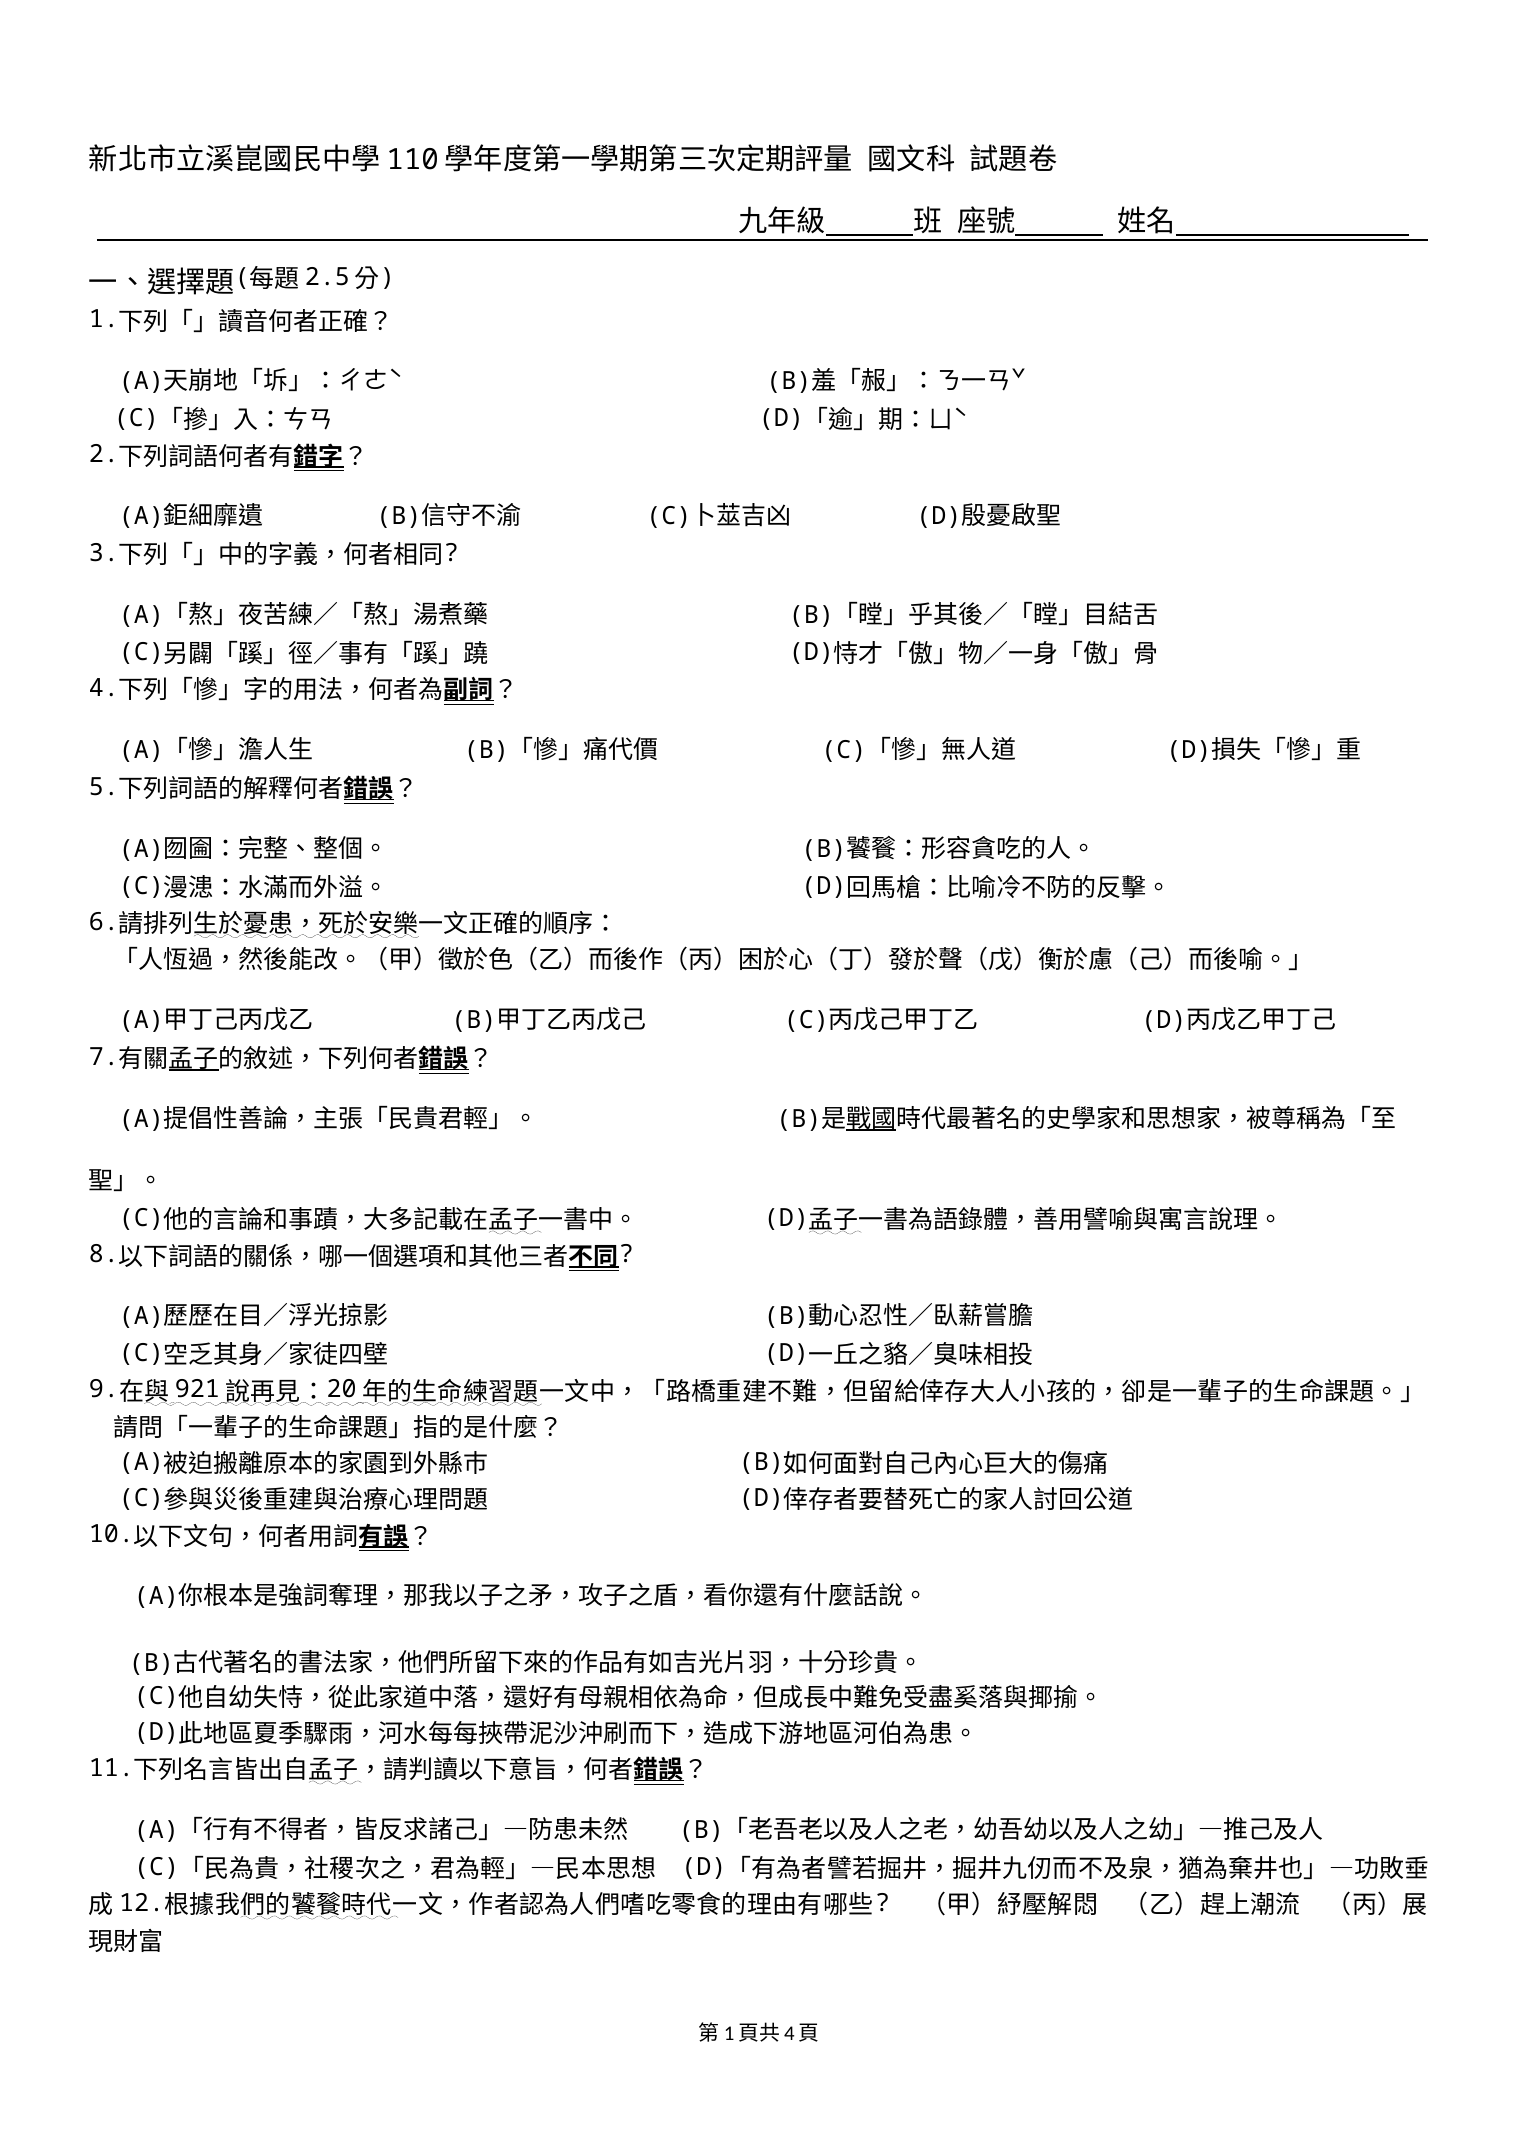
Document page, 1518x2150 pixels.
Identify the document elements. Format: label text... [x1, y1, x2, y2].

text 10.以下文句，何者用詞有誤？ [89, 1516, 1429, 1552]
text (C)「民為貴，社稷次之，君為輕」—民本思想 (D)「有為者譬若掘井，掘井九仞而不及泉，猶為棄井也」—功敗垂成12.根據我們的饕餮時代一文，作者認為人們嗜吃零食的理由有哪些? （甲）紓壓解悶 （乙）趕上潮流 （丙）展現財富 [89, 1848, 1429, 1957]
text 9.在與921說再見：20年的生命練習題一文中，「路橋重建不難，但留給倖存大人小孩的，卻是一輩子的生命課題。」請問「一輩子的生命課題」指的是什麼？ [89, 1371, 1429, 1443]
text 「人恆過，然後能改。（甲）徵於色（乙）而後作（丙）困於心（丁）發於聲（戊）衡於慮（己）而後喻。」 [114, 940, 1429, 976]
text (A)「行有不得者，皆反求諸己」—防患未然 (B)「老吾老以及人之老，幼吾幼以及人之幼」—推己及人 [89, 1786, 1429, 1848]
text (C)他的言論和事蹟，大多記載在孟子一書中。 (D)孟子一書為語錄體，善用譬喻與寓言說理。 [89, 1200, 1429, 1236]
text (A)你根本是強詞奪理，那我以子之矛，攻子之盾，看你還有什麼話說。 [89, 1552, 1429, 1615]
text (A)囫圇：完整、整個。 (B)饕餮：形容貪吃的人。 [89, 805, 1429, 867]
text (C)「摻」入：ㄘㄢ (D)「逾」期：ㄩˋ [89, 400, 1429, 436]
text 6.請排列生於憂患，死於安樂一文正確的順序： [89, 903, 1429, 940]
text (C)空乏其身／家徒四壁 (D)一丘之貉／臭味相投 [89, 1335, 1429, 1371]
text 4.下列「慘」字的用法，何者為副詞？ [89, 670, 1429, 706]
text (A)甲丁己丙戊乙 (B)甲丁乙丙戊己 (C)丙戊己甲丁乙 (D)丙戊乙甲丁己 [89, 976, 1429, 1038]
text (A)被迫搬離原本的家園到外縣巿 (B)如何面對自己內心巨大的傷痛 [89, 1443, 1429, 1480]
text 7.有關孟子的敘述，下列何者錯誤？ [89, 1038, 1429, 1075]
text 2.下列詞語何者有錯字？ [89, 436, 1429, 472]
text 5.下列詞語的解釋何者錯誤？ [89, 768, 1429, 805]
text (C)漫漶：水滿而外溢。 (D)回馬槍：比喻冷不防的反擊。 [89, 867, 1429, 903]
text 11.下列名言皆出自孟子，請判讀以下意旨，何者錯誤？ [89, 1750, 1429, 1786]
text (B)古代著名的書法家，他們所留下來的作品有如吉光片羽，十分珍貴。 [89, 1615, 1429, 1677]
text 九年級 班 座號 姓名 [738, 177, 1429, 240]
text (A)提倡性善論，主張「民貴君輕」。 (B)是戰國時代最著名的史學家和思想家，被尊稱為「至聖」。 [89, 1075, 1429, 1200]
text (A)天崩地「坼」：ㄔㄜˋ (B)羞「赧」：ㄋ一ㄢˇ [89, 337, 1429, 400]
text (C)他自幼失恃，從此家道中落，還好有母親相依為命，但成長中難免受盡奚落與揶揄。 [89, 1677, 1429, 1713]
text (A)「慘」澹人生 (B)「慘」痛代價 (C)「慘」無人道 (D)損失「慘」重 [89, 706, 1429, 768]
text (A)鉅細靡遺 (B)信守不渝 (C)卜莁吉凶 (D)殷憂啟聖 [89, 472, 1429, 535]
text 1.下列「」讀音何者正確？ [89, 301, 1429, 337]
text (A)歷歷在目／浮光掠影 (B)動心忍性／臥薪嘗膽 [89, 1272, 1429, 1335]
text (C)另闢「蹊」徑／事有「蹊」蹺 (D)恃才「傲」物／一身「傲」骨 [89, 633, 1429, 670]
text 新北市立溪崑國民中學110學年度第一學期第三次定期評量 國文科 試題卷 [89, 115, 1429, 177]
text (C)參與災後重建與治療心理問題 (D)倖存者要替死亡的家人討回公道 [89, 1480, 1429, 1516]
text 一、選擇題(每題2.5分) [89, 259, 1429, 301]
text 3.下列「」中的字義，何者相同? [89, 535, 1429, 571]
text (D)此地區夏季驟雨，河水每每挾帶泥沙沖刷而下，造成下游地區河伯為患。 [89, 1713, 1429, 1750]
text 8.以下詞語的關係，哪一個選項和其他三者不同? [89, 1236, 1429, 1272]
text (A)「熬」夜苦練／「熬」湯煮藥 (B)「瞠」乎其後／「瞠」目結舌 [89, 571, 1429, 633]
